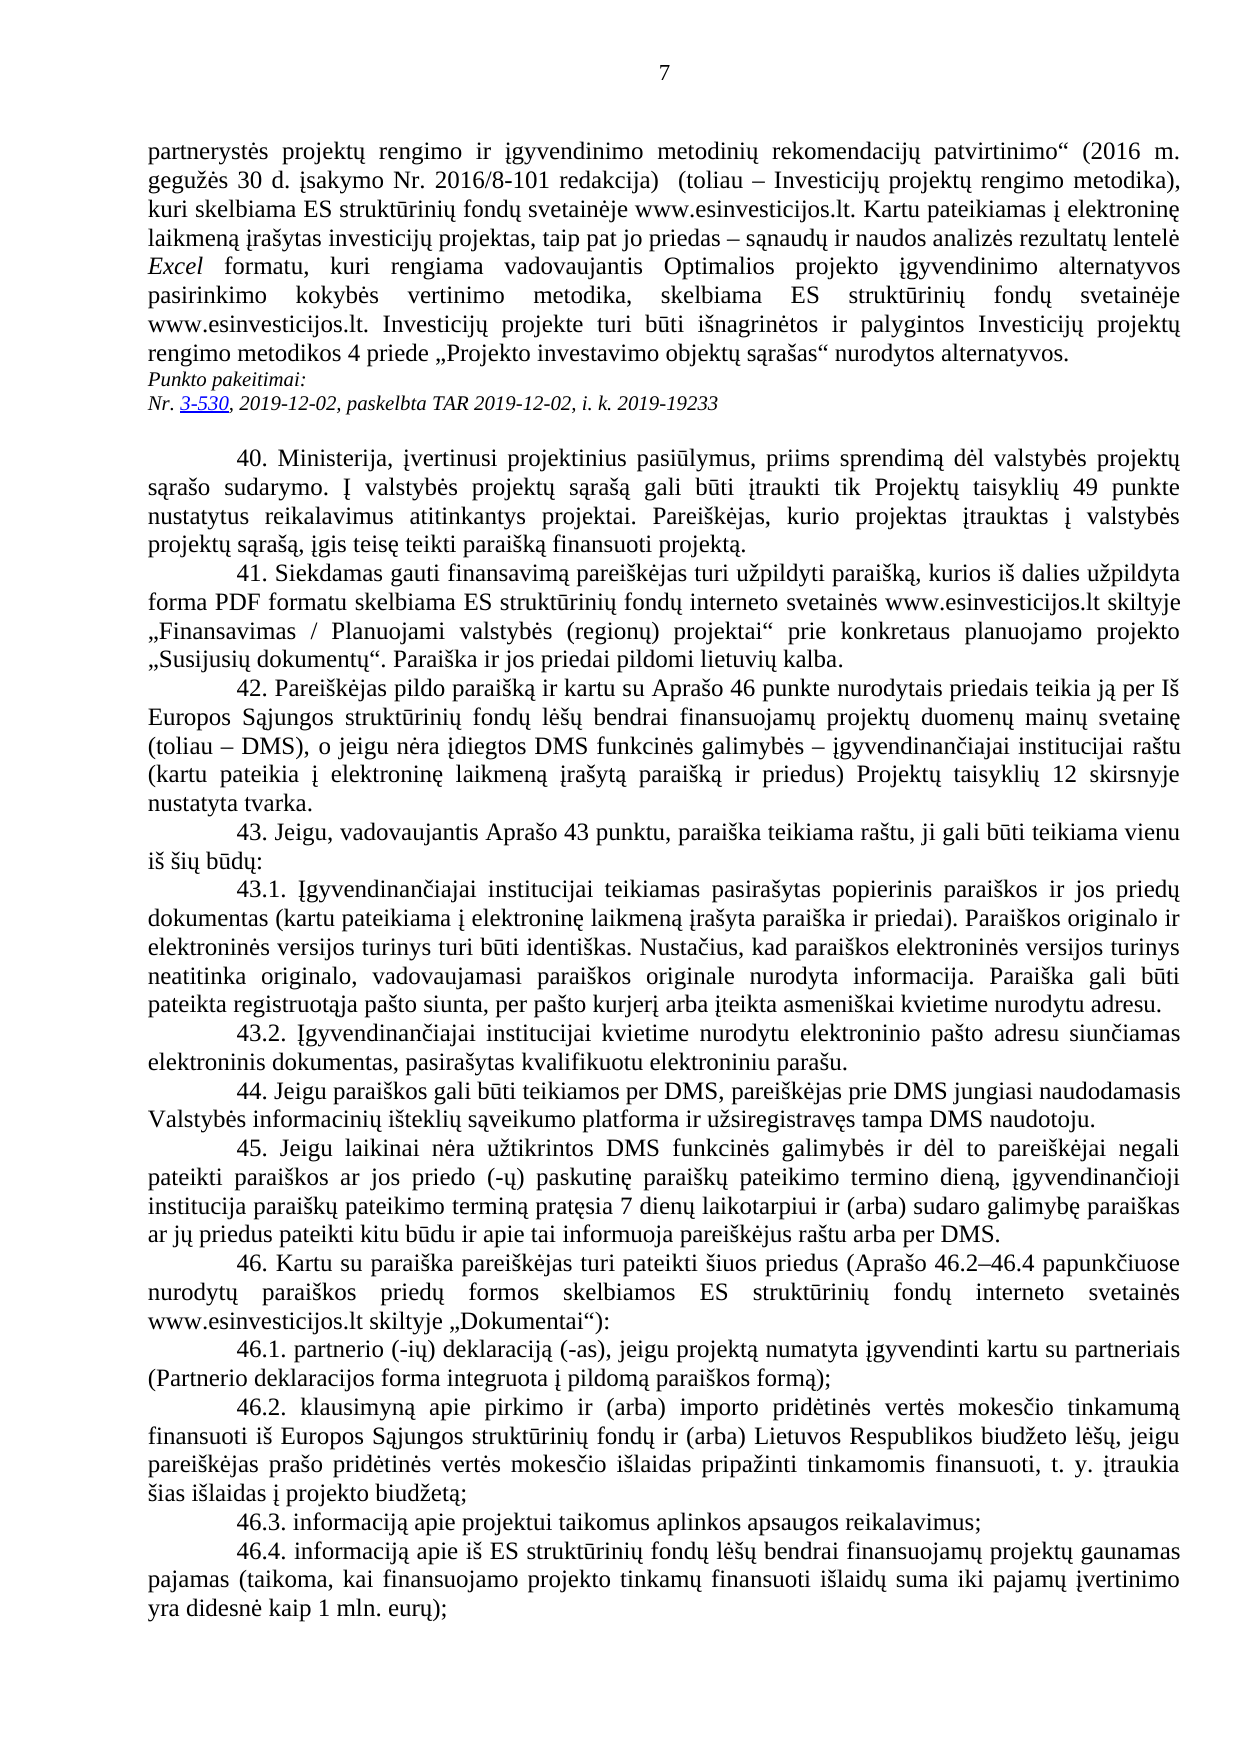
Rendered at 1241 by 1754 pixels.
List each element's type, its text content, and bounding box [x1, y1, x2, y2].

text 41. Siekdamas gauti finansavimą pareiškėjas turi užpildyti paraišką, kurios iš dalies užpildyta forma PDF formatu skelbiama ES struktūrinių fondų interneto svetainės www.esinvesticijos.lt skiltyje „Finansavimas / Planuojami valstybės (regionų) projektai“ prie konkretaus planuojamo projekto „Susijusių dokumentų“. Paraiška ir jos priedai pildomi lietuvių kalba. [148, 558, 1181, 673]
text 46.3. informaciją apie projektui taikomus aplinkos apsaugos reikalavimus; [148, 1507, 1181, 1536]
text 43. Jeigu, vadovaujantis Aprašo 43 punktu, paraiška teikiama raštu, ji gali būti teikiama vienu iš šių būdų: [148, 817, 1181, 874]
text Nr. 3-530, 2019-12-02, paskelbta TAR 2019-12-02, i. k. 2019-19233 [148, 391, 1181, 414]
text 43.1. Įgyvendinančiajai institucijai teikiamas pasirašytas popierinis paraiškos ir jos priedų dokumentas (kartu pateikiama į elektroninę laikmeną įrašyta paraiška ir priedai). Paraiškos originalo ir elektroninės versijos turinys turi būti identiškas. Nustačius, kad paraiškos elektroninės versijos turinys neatitinka originalo, vadovaujamasi paraiškos originale nurodyta informacija. Paraiška gali būti pateikta registruotąja pašto siunta, per pašto kurjerį arba įteikta asmeniškai kvietime nurodytu adresu. [148, 874, 1181, 1018]
text 46.1. partnerio (-ių) deklaraciją (-as), jeigu projektą numatyta įgyvendinti kartu su partneriais (Partnerio deklaracijos forma integruota į pildomą paraiškos formą); [148, 1334, 1181, 1392]
text 46. Kartu su paraiška pareiškėjas turi pateikti šiuos priedus (Aprašo 46.2–46.4 papunkčiuose nurodytų paraiškos priedų formos skelbiamos ES struktūrinių fondų interneto svetainės www.esinvesticijos.lt skiltyje „Dokumentai“): [148, 1248, 1181, 1334]
text 40. Ministerija, įvertinusi projektinius pasiūlymus, priims sprendimą dėl valstybės projektų sąrašo sudarymo. Į valstybės projektų sąrašą gali būti įtraukti tik Projektų taisyklių 49 punkte nustatytus reikalavimus atitinkantys projektai. Pareiškėjas, kurio projektas įtrauktas į valstybės projektų sąrašą, įgis teisę teikti paraišką finansuoti projektą. [148, 443, 1181, 558]
text 42. Pareiškėjas pildo paraišką ir kartu su Aprašo 46 punkte nurodytais priedais teikia ją per Iš Europos Sąjungos struktūrinių fondų lėšų bendrai finansuojamų projektų duomenų mainų svetainę (toliau – DMS), o jeigu nėra įdiegtos DMS funkcinės galimybės – įgyvendinančiajai institucijai raštu (kartu pateikia į elektroninę laikmeną įrašytą paraišką ir priedus) Projektų taisyklių 12 skirsnyje nustatyta tvarka. [148, 673, 1181, 817]
text 46.2. klausimyną apie pirkimo ir (arba) importo pridėtinės vertės mokesčio tinkamumą finansuoti iš Europos Sąjungos struktūrinių fondų ir (arba) Lietuvos Respublikos biudžeto lėšų, jeigu pareiškėjas prašo pridėtinės vertės mokesčio išlaidas pripažinti tinkamomis finansuoti, t. y. įtraukia šias išlaidas į projekto biudžetą; [148, 1392, 1181, 1507]
text 43.2. Įgyvendinančiajai institucijai kvietime nurodytu elektroninio pašto adresu siunčiamas elektroninis dokumentas, pasirašytas kvalifikuotu elektroniniu parašu. [148, 1018, 1181, 1076]
text 46.4. informaciją apie iš ES struktūrinių fondų lėšų bendrai finansuojamų projektų gaunamas pajamas (taikoma, kai finansuojamo projekto tinkamų finansuoti išlaidų suma iki pajamų įvertinimo yra didesnė kaip 1 mln. eurų); [148, 1536, 1181, 1622]
text 45. Jeigu laikinai nėra užtikrintos DMS funkcinės galimybės ir dėl to pareiškėjai negali pateikti paraiškos ar jos priedo (-ų) paskutinę paraiškų pateikimo termino dieną, įgyvendinančioji institucija paraiškų pateikimo terminą pratęsia 7 dienų laikotarpiui ir (arba) sudaro galimybę paraiškas ar jų priedus pateikti kitu būdu ir apie tai informuoja pareiškėjus raštu arba per DMS. [148, 1133, 1181, 1248]
text partnerystės projektų rengimo ir įgyvendinimo metodinių rekomendacijų patvirtinimo“ (2016 m. gegužės 30 d. įsakymo Nr. 2016/8-101 redakcija) (toliau – Investicijų projektų rengimo metodika), kuri skelbiama ES struktūrinių fondų svetainėje www.esinvesticijos.lt. Kartu pateikiamas į elektroninę laikmeną įrašytas investicijų projektas, taip pat jo priedas – sąnaudų ir naudos analizės rezultatų lentelė Excel formatu, kuri rengiama vadovaujantis Optimalios projekto įgyvendinimo alternatyvos pasirinkimo kokybės vertinimo metodika, skelbiama ES struktūrinių fondų svetainėje www.esinvesticijos.lt. Investicijų projekte turi būti išnagrinėtos ir palygintos Investicijų projektų rengimo metodikos 4 priede „Projekto investavimo objektų sąrašas“ nurodytos alternatyvos. [148, 136, 1181, 366]
text 44. Jeigu paraiškos gali būti teikiamos per DMS, pareiškėjas prie DMS jungiasi naudodamasis Valstybės informacinių išteklių sąveikumo platforma ir užsiregistravęs tampa DMS naudotoju. [148, 1076, 1181, 1133]
text Punkto pakeitimai: [148, 366, 1181, 391]
